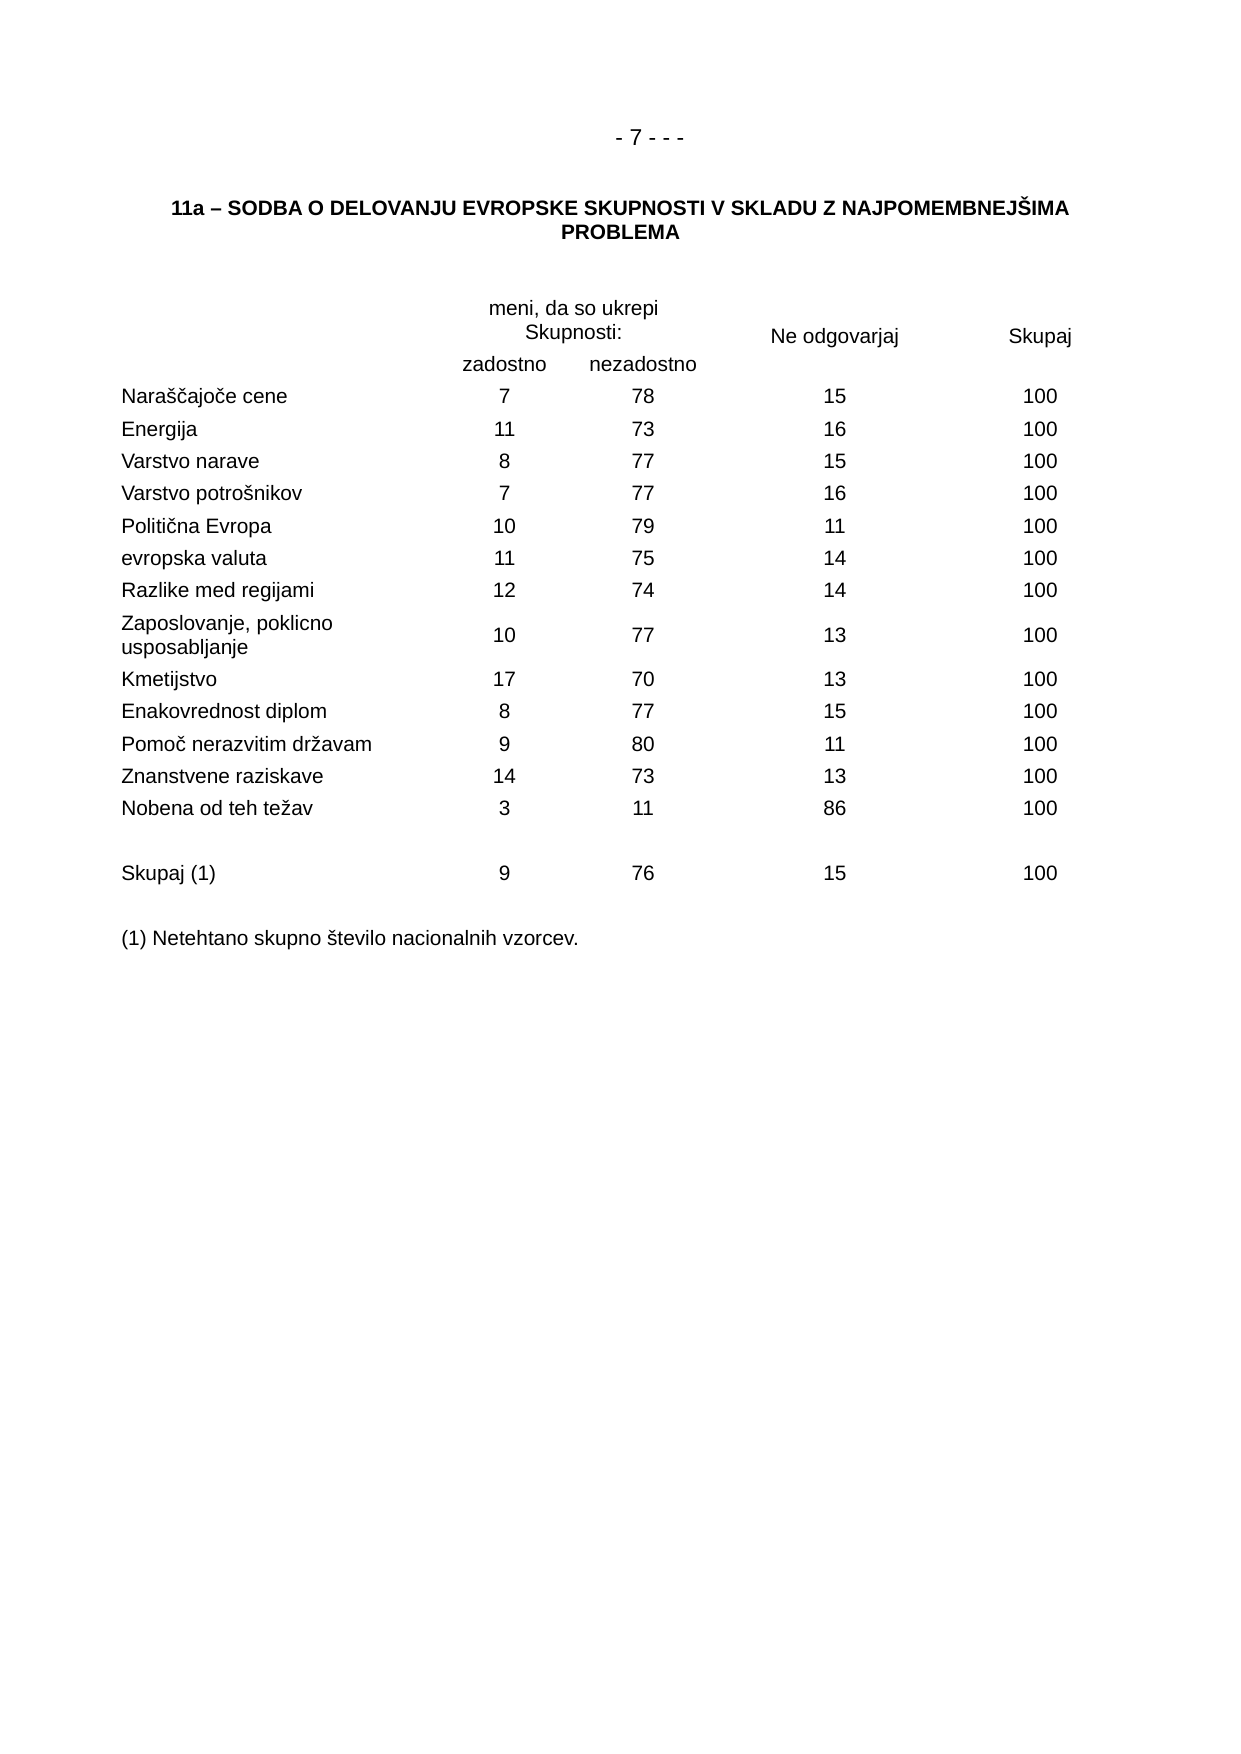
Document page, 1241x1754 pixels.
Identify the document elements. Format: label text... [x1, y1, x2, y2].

table_cell meni, da so ukrepi Skupnosti: [435, 292, 712, 347]
table_cell 10 [435, 607, 573, 662]
table_cell 10 [435, 509, 573, 542]
table_cell [957, 824, 1123, 857]
table_cell 3 [435, 792, 573, 824]
table_cell Ne odgovarjaj [712, 292, 957, 380]
table_cell 78 [574, 380, 712, 412]
table_cell 100 [957, 857, 1123, 889]
table_cell 77 [574, 695, 712, 727]
table_cell 13 [712, 607, 957, 662]
table_cell (1) Netehtano skupno število nacionalnih vzorcev. [118, 922, 1123, 954]
table_cell nezadostno [574, 348, 712, 380]
table_cell [118, 348, 435, 380]
table_cell 100 [957, 760, 1123, 792]
table_cell 100 [957, 445, 1123, 477]
table_cell 86 [712, 792, 957, 824]
table_cell 73 [574, 760, 712, 792]
table_cell 7 [435, 380, 573, 412]
table_cell 8 [435, 445, 573, 477]
table_cell 9 [435, 727, 573, 759]
table_cell [957, 259, 1123, 292]
table_cell Skupaj [957, 292, 1123, 380]
table_cell Pomoč nerazvitim državam [118, 727, 435, 759]
table_cell [435, 824, 573, 857]
table_cell 100 [957, 412, 1123, 444]
table_cell 15 [712, 380, 957, 412]
table_cell [118, 824, 435, 857]
table_cell [574, 259, 712, 292]
table_cell 11 [712, 509, 957, 542]
table_cell 80 [574, 727, 712, 759]
table_cell [712, 259, 957, 292]
table_cell 70 [574, 663, 712, 695]
table_cell 15 [712, 445, 957, 477]
table_cell 14 [435, 760, 573, 792]
table_cell 100 [957, 663, 1123, 695]
table_cell 74 [574, 574, 712, 607]
table_cell 77 [574, 445, 712, 477]
table_cell 100 [957, 792, 1123, 824]
table_cell [574, 889, 712, 922]
table_cell 7 [435, 477, 573, 509]
table_cell 12 [435, 574, 573, 607]
table_cell 100 [957, 477, 1123, 509]
table_cell Varstvo narave [118, 445, 435, 477]
table_cell Skupaj (1) [118, 857, 435, 889]
table_cell [435, 889, 573, 922]
table_cell 76 [574, 857, 712, 889]
table_cell 11 [435, 412, 573, 444]
table_cell [118, 259, 435, 292]
table_cell Kmetijstvo [118, 663, 435, 695]
table_cell 79 [574, 509, 712, 542]
table_cell 100 [957, 574, 1123, 607]
table_cell [118, 292, 435, 347]
table_cell [712, 889, 957, 922]
table_cell Enakovrednost diplom [118, 695, 435, 727]
table_cell Nobena od teh težav [118, 792, 435, 824]
table_cell 8 [435, 695, 573, 727]
table_cell 100 [957, 542, 1123, 574]
table_cell 11 [574, 792, 712, 824]
table_cell Zaposlovanje, poklicno usposabljanje [118, 607, 435, 662]
table_cell Razlike med regijami [118, 574, 435, 607]
table_cell Politična Evropa [118, 509, 435, 542]
table_cell 15 [712, 857, 957, 889]
table_cell 100 [957, 727, 1123, 759]
table_cell 14 [712, 574, 957, 607]
table_cell [712, 824, 957, 857]
table_cell [118, 889, 435, 922]
table_cell Znanstvene raziskave [118, 760, 435, 792]
table_cell zadostno [435, 348, 573, 380]
table_cell Energija [118, 412, 435, 444]
table_cell 16 [712, 477, 957, 509]
table_cell 100 [957, 509, 1123, 542]
table_cell 75 [574, 542, 712, 574]
table_cell 13 [712, 760, 957, 792]
table_cell Naraščajoče cene [118, 380, 435, 412]
table_cell 100 [957, 380, 1123, 412]
table_cell evropska valuta [118, 542, 435, 574]
table_cell [957, 889, 1123, 922]
table_cell 11 [435, 542, 573, 574]
table_cell [574, 824, 712, 857]
table_cell Varstvo potrošnikov [118, 477, 435, 509]
table_cell 13 [712, 663, 957, 695]
table_cell 77 [574, 477, 712, 509]
table_cell 73 [574, 412, 712, 444]
table_cell 17 [435, 663, 573, 695]
table_cell 14 [712, 542, 957, 574]
table_cell 16 [712, 412, 957, 444]
table_cell 11 [712, 727, 957, 759]
table_cell 15 [712, 695, 957, 727]
table_cell 100 [957, 695, 1123, 727]
table_cell 77 [574, 607, 712, 662]
table_cell 9 [435, 857, 573, 889]
table_cell [435, 259, 573, 292]
table_cell 100 [957, 607, 1123, 662]
table_header 11a – SODBA O DELOVANJU EVROPSKE SKUPNOSTI V SKLADU Z NAJPOMEMBNEJŠIMA PROBLEMA [118, 180, 1123, 259]
